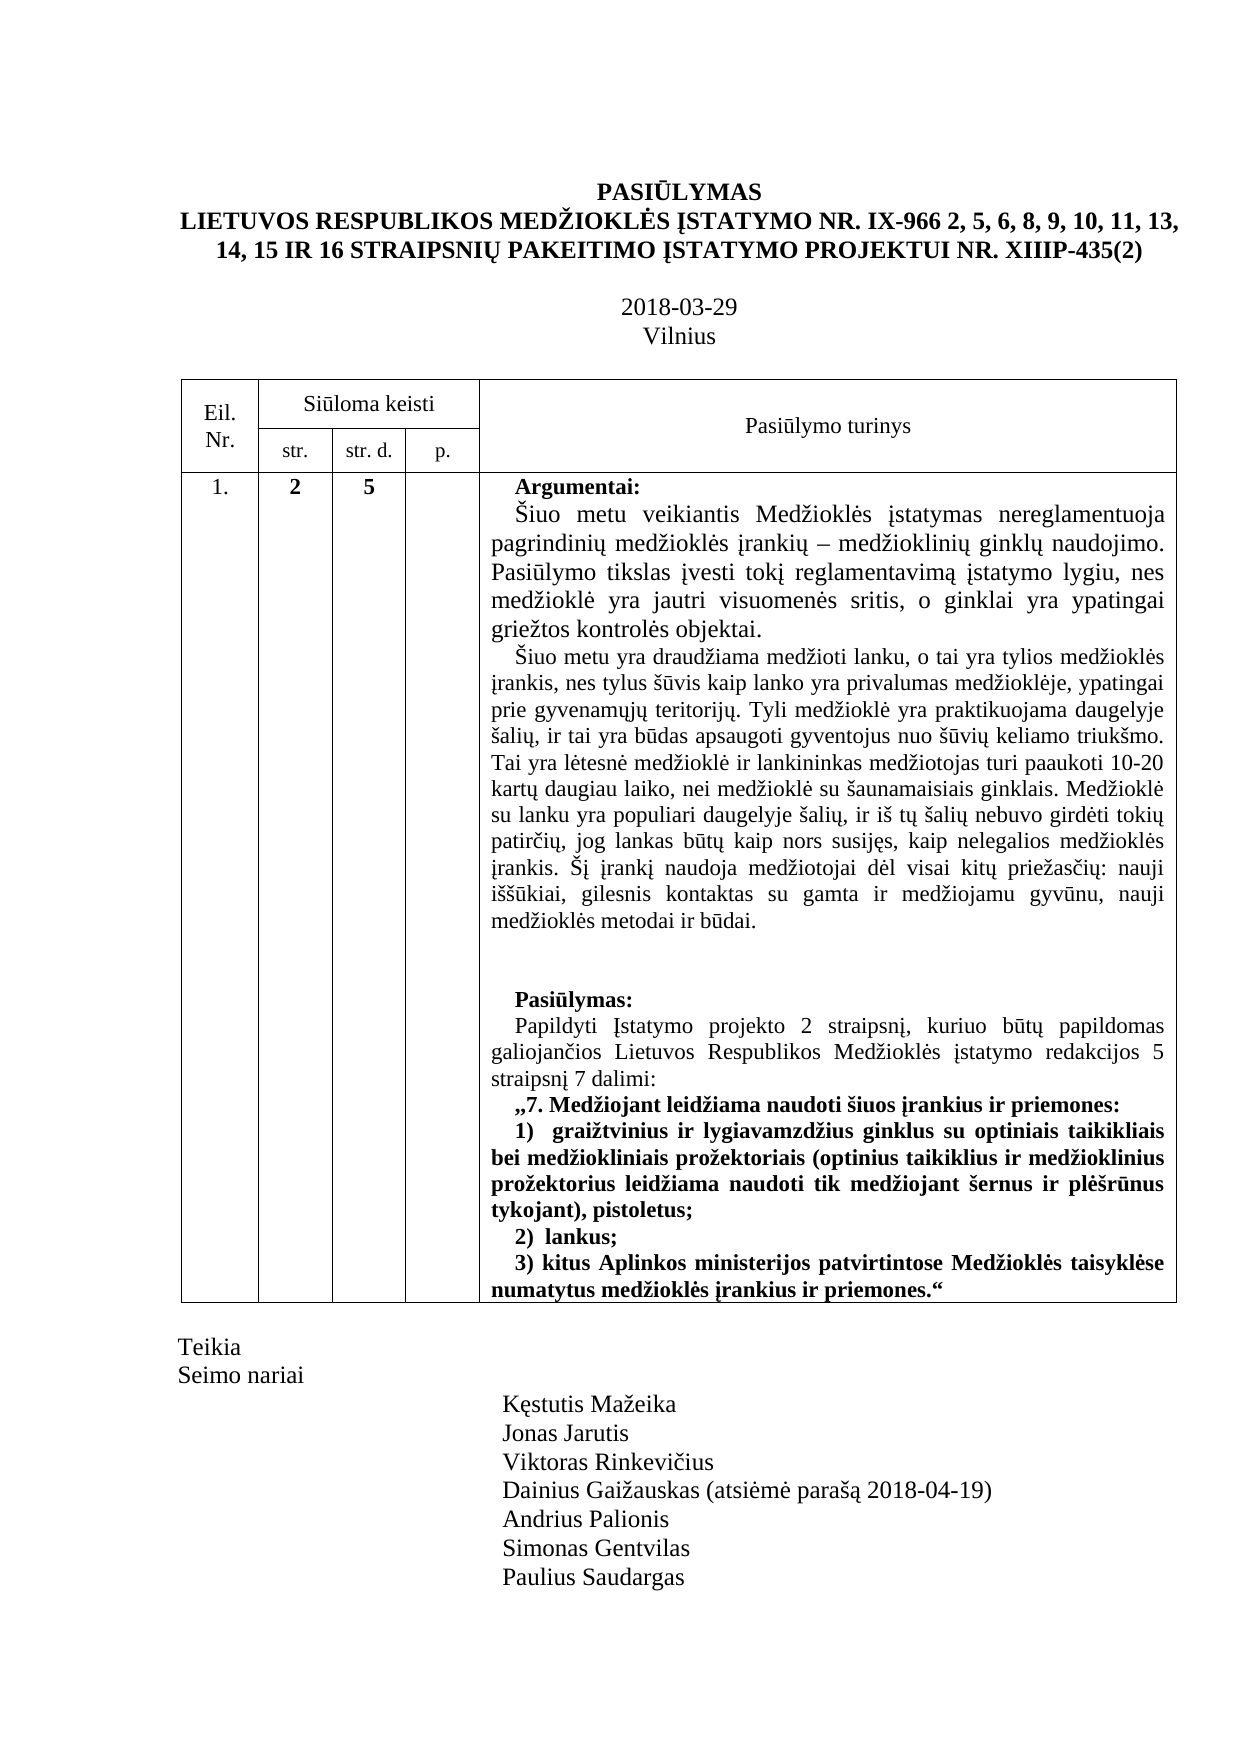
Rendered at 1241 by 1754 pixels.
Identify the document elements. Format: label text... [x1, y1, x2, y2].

text LIETUVOS RESPUBLIKOS MEDŽIOKLĖS ĮSTATYMO NR. IX-966 2, 5, 6, 8, 9, 10, 11, 13, 14, 15 IR 16 STRAIPSNIŲ PAKEITIMO ĮSTATYMO PROJEKTUI NR. XIIIP-435(2) [177, 206, 1181, 263]
text Vilnius [177, 321, 1181, 350]
text Jonas Jarutis [502, 1418, 1181, 1447]
text Seimo nariai [177, 1361, 1181, 1389]
table_cell str. d. [333, 429, 405, 472]
table_cell [406, 473, 479, 1302]
text PASIŪLYMAS [177, 177, 1181, 206]
text Viktoras Rinkevičius [502, 1447, 1181, 1476]
table_cell 2 [259, 473, 332, 1302]
text Teikia [177, 1332, 1181, 1361]
table_header Siūloma keisti [259, 380, 479, 428]
text Dainius Gaižauskas (atsiėmė parašą 2018-04-19) [502, 1476, 1181, 1504]
text Simonas Gentvilas [502, 1533, 1181, 1562]
table_cell str. [259, 429, 332, 472]
table_header Pasiūlymo turinys [480, 380, 1176, 472]
table_cell 5 [333, 473, 405, 1302]
text Paulius Saudargas [502, 1562, 1181, 1591]
table_header Eil. Nr. [182, 380, 258, 472]
text Andrius Palionis [502, 1504, 1181, 1533]
text 2018-03-29 [177, 292, 1181, 321]
table_cell p. [406, 429, 479, 472]
table_cell 1. [182, 473, 258, 1302]
table_cell Argumentai: Šiuo metu veikiantis Medžioklės įstatymas nereglamentuoja pagrindinių medžioklės įrankių – medžioklinių ginklų naudojimo. Pasiūlymo tikslas įvesti tokį reglamentavimą įstatymo lygiu, nes medžioklė yra jautri visuomenės sritis, o ginklai yra ypatingai griežtos kontrolės objektai. Šiuo metu yra draudžiama medžioti lanku, o tai yra tylios medžioklės įrankis, nes tylus šūvis kaip lanko yra privalumas medžioklėje, ypatingai prie gyvenamųjų teritorijų. Tyli medžioklė yra praktikuojama daugelyje šalių, ir tai yra būdas apsaugoti gyventojus nuo šūvių keliamo triukšmo. Tai yra lėtesnė medžioklė ir lankininkas medžiotojas turi paaukoti 10-20 kartų daugiau laiko, nei medžioklė su šaunamaisiais ginklais. Medžioklė su lanku yra populiari daugelyje šalių, ir iš tų šalių nebuvo girdėti tokių patirčių, jog lankas būtų kaip nors susijęs, kaip nelegalios medžioklės įrankis. Šį įrankį naudoja medžiotojai dėl visai kitų priežasčių: nauji iššūkiai, gilesnis kontaktas su gamta ir medžiojamu gyvūnu, nauji medžioklės metodai ir būdai. Pasiūlymas: Papildyti Įstatymo projekto 2 straipsnį, kuriuo būtų papildomas galiojančios Lietuvos Respublikos Medžioklės įstatymo redakcijos 5 straipsnį 7 dalimi: ,,7. Medžiojant leidžiama naudoti šiuos įrankius ir priemones: 1) graižtvinius ir lygiavamzdžius ginklus su optiniais taikikliais bei medžiokliniais prožektoriais (optinius taikiklius ir medžioklinius prožektorius leidžiama naudoti tik medžiojant šernus ir plėšrūnus tykojant), pistoletus; 2) lankus; 3) kitus Aplinkos ministerijos patvirtintose Medžioklės taisyklėse numatytus medžioklės įrankius ir priemones.“ [480, 473, 1176, 1302]
text Kęstutis Mažeika [502, 1389, 1181, 1418]
